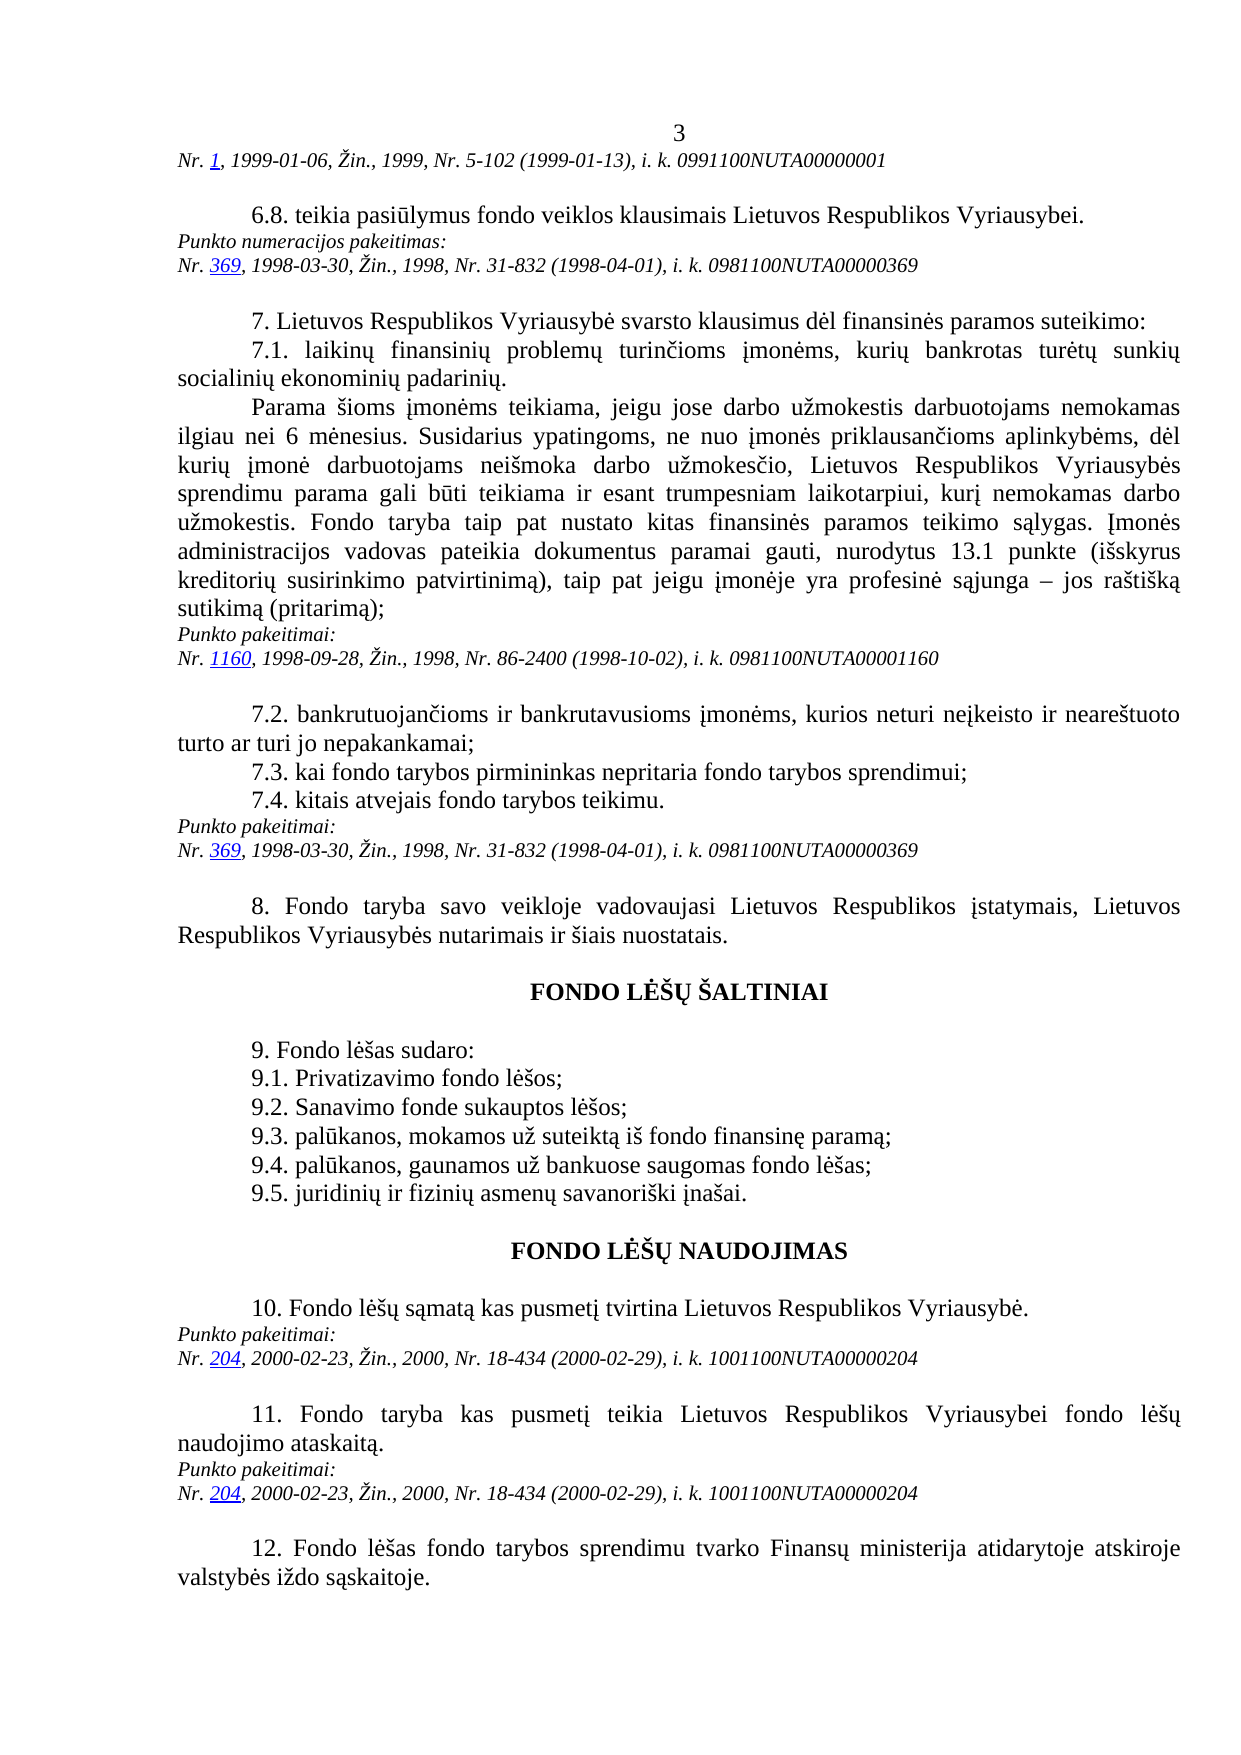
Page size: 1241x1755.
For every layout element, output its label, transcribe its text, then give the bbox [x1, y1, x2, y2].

text 12. Fondo lėšas fondo tarybos sprendimu tvarko Finansų ministerija atidarytoje atskiroje valstybės iždo sąskaitoje. [177, 1533, 1181, 1591]
text Punkto pakeitimai: [177, 1457, 1181, 1481]
text 9.4. palūkanos, gaunamos už bankuose saugomas fondo lėšas; [177, 1150, 1181, 1178]
text Nr. 1, 1999-01-06, Žin., 1999, Nr. 5-102 (1999-01-13), i. k. 0991100NUTA00000001 [177, 148, 1181, 172]
text Nr. 204, 2000-02-23, Žin., 2000, Nr. 18-434 (2000-02-29), i. k. 1001100NUTA00000204 [177, 1346, 1181, 1370]
text Punkto pakeitimai: [177, 1322, 1181, 1346]
text 11. Fondo taryba kas pusmetį teikia Lietuvos Respublikos Vyriausybei fondo lėšų naudojimo ataskaitą. [177, 1399, 1181, 1457]
text 9.5. juridinių ir fizinių asmenų savanoriški įnašai. [177, 1178, 1181, 1207]
text 7.4. kitais atvejais fondo tarybos teikimu. [177, 785, 1181, 814]
text Fondo lėšų naudojimas [177, 1236, 1181, 1265]
text Nr. 369, 1998-03-30, Žin., 1998, Nr. 31-832 (1998-04-01), i. k. 0981100NUTA00000369 [177, 838, 1181, 862]
text 7.1. laikinų finansinių problemų turinčioms įmonėms, kurių bankrotas turėtų sunkių socialinių ekonominių padarinių. [177, 335, 1181, 392]
text Punkto numeracijos pakeitimas: [177, 229, 1181, 253]
text 7. Lietuvos Respublikos Vyriausybė svarsto klausimus dėl finansinės paramos suteikimo: [177, 306, 1181, 335]
text 10. Fondo lėšų sąmatą kas pusmetį tvirtina Lietuvos Respublikos Vyriausybė. [177, 1293, 1181, 1322]
text 6.8. teikia pasiūlymus fondo veiklos klausimais Lietuvos Respublikos Vyriausybei. [177, 200, 1181, 229]
text Nr. 369, 1998-03-30, Žin., 1998, Nr. 31-832 (1998-04-01), i. k. 0981100NUTA00000369 [177, 253, 1181, 277]
text Punkto pakeitimai: [177, 622, 1181, 646]
text Parama šioms įmonėms teikiama, jeigu jose darbo užmokestis darbuotojams nemokamas ilgiau nei 6 mėnesius. Susidarius ypatingoms, ne nuo įmonės priklausančioms aplinkybėms, dėl kurių įmonė darbuotojams neišmoka darbo užmokesčio, Lietuvos Respublikos Vyriausybės sprendimu parama gali būti teikiama ir esant trumpesniam laikotarpiui, kurį nemokamas darbo užmokestis. Fondo taryba taip pat nustato kitas finansinės paramos teikimo sąlygas. Įmonės administracijos vadovas pateikia dokumentus paramai gauti, nurodytus 13.1 punkte (išskyrus kreditorių susirinkimo patvirtinimą), taip pat jeigu įmonėje yra profesinė sąjunga – jos raštišką sutikimą (pritarimą); [177, 392, 1181, 622]
text 8. Fondo taryba savo veikloje vadovaujasi Lietuvos Respublikos įstatymais, Lietuvos Respublikos Vyriausybės nutarimais ir šiais nuostatais. [177, 891, 1181, 948]
text 9. Fondo lėšas sudaro: [177, 1035, 1181, 1063]
text Nr. 204, 2000-02-23, Žin., 2000, Nr. 18-434 (2000-02-29), i. k. 1001100NUTA00000204 [177, 1481, 1181, 1505]
text Fondo lėšų šaltiniai [177, 977, 1181, 1006]
text 9.3. palūkanos, mokamos už suteiktą iš fondo finansinę paramą; [177, 1121, 1181, 1150]
text 7.3. kai fondo tarybos pirmininkas nepritaria fondo tarybos sprendimui; [177, 757, 1181, 785]
text 7.2. bankrutuojančioms ir bankrutavusioms įmonėms, kurios neturi neįkeisto ir neareštuoto turto ar turi jo nepakankamai; [177, 699, 1181, 757]
text 9.1. Privatizavimo fondo lėšos; [177, 1063, 1181, 1092]
text 9.2. Sanavimo fonde sukauptos lėšos; [177, 1092, 1181, 1121]
text Punkto pakeitimai: [177, 814, 1181, 838]
text Nr. 1160, 1998-09-28, Žin., 1998, Nr. 86-2400 (1998-10-02), i. k. 0981100NUTA00001160 [177, 646, 1181, 670]
